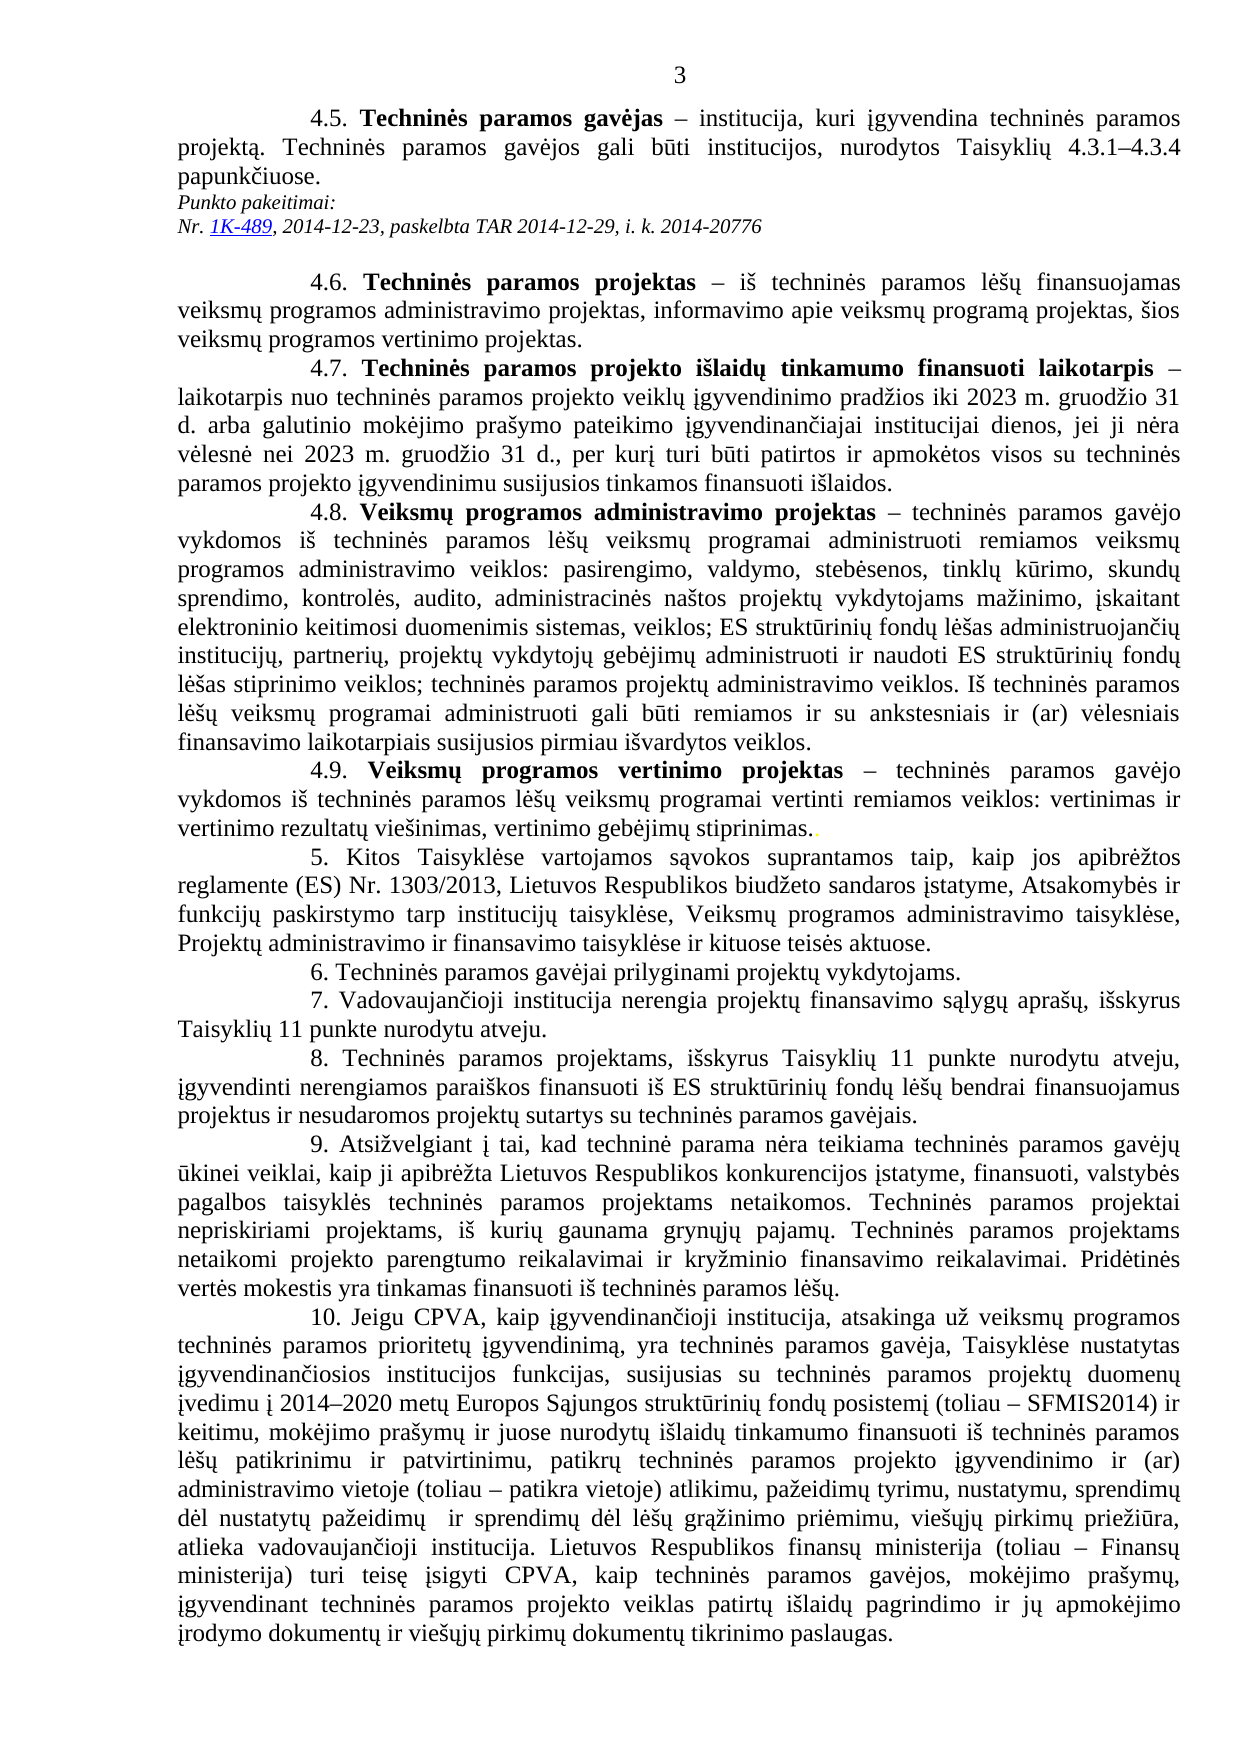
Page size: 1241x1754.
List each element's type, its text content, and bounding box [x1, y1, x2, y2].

text 4.9. Veiksmų programos vertinimo projektas – techninės paramos gavėjo vykdomos iš techninės paramos lėšų veiksmų programai vertinti remiamos veiklos: vertinimas ir vertinimo rezultatų viešinimas, vertinimo gebėjimų stiprinimas.. [177, 755, 1181, 842]
text 4.8. Veiksmų programos administravimo projektas – techninės paramos gavėjo vykdomos iš techninės paramos lėšų veiksmų programai administruoti remiamos veiksmų programos administravimo veiklos: pasirengimo, valdymo, stebėsenos, tinklų kūrimo, skundų sprendimo, kontrolės, audito, administracinės naštos projektų vykdytojams mažinimo, įskaitant elektroninio keitimosi duomenimis sistemas, veiklos; ES struktūrinių fondų lėšas administruojančių institucijų, partnerių, projektų vykdytojų gebėjimų administruoti ir naudoti ES struktūrinių fondų lėšas stiprinimo veiklos; techninės paramos projektų administravimo veiklos. Iš techninės paramos lėšų veiksmų programai administruoti gali būti remiamos ir su ankstesniais ir (ar) vėlesniais finansavimo laikotarpiais susijusios pirmiau išvardytos veiklos. [177, 497, 1181, 755]
text 7. Vadovaujančioji institucija nerengia projektų finansavimo sąlygų aprašų, išskyrus Taisyklių 11 punkte nurodytu atveju. [177, 985, 1181, 1043]
text 8. Techninės paramos projektams, išskyrus Taisyklių 11 punkte nurodytu atveju, įgyvendinti nerengiamos paraiškos finansuoti iš ES struktūrinių fondų lėšų bendrai finansuojamus projektus ir nesudaromos projektų sutartys su techninės paramos gavėjais. [177, 1043, 1181, 1129]
text 9. Atsižvelgiant į tai, kad techninė parama nėra teikiama techninės paramos gavėjų ūkinei veiklai, kaip ji apibrėžta Lietuvos Respublikos konkurencijos įstatyme, finansuoti, valstybės pagalbos taisyklės techninės paramos projektams netaikomos. Techninės paramos projektai nepriskiriami projektams, iš kurių gaunama grynųjų pajamų. Techninės paramos projektams netaikomi projekto parengtumo reikalavimai ir kryžminio finansavimo reikalavimai. Pridėtinės vertės mokestis yra tinkamas finansuoti iš techninės paramos lėšų. [177, 1129, 1181, 1302]
text Nr. 1K-489, 2014-12-23, paskelbta TAR 2014-12-29, i. k. 2014-20776 [177, 214, 1181, 238]
text 5. Kitos Taisyklėse vartojamos sąvokos suprantamos taip, kaip jos apibrėžtos reglamente (ES) Nr. 1303/2013, Lietuvos Respublikos biudžeto sandaros įstatyme, Atsakomybės ir funkcijų paskirstymo tarp institucijų taisyklėse, Veiksmų programos administravimo taisyklėse, Projektų administravimo ir finansavimo taisyklėse ir kituose teisės aktuose. [177, 842, 1181, 957]
text 6. Techninės paramos gavėjai prilyginami projektų vykdytojams. [310, 957, 1181, 985]
text 4.6. Techninės paramos projektas – iš techninės paramos lėšų finansuojamas veiksmų programos administravimo projektas, informavimo apie veiksmų programą projektas, šios veiksmų programos vertinimo projektas. [177, 267, 1181, 353]
text 4.7. Techninės paramos projekto išlaidų tinkamumo finansuoti laikotarpis – laikotarpis nuo techninės paramos projekto veiklų įgyvendinimo pradžios iki 2023 m. gruodžio 31 d. arba galutinio mokėjimo prašymo pateikimo įgyvendinančiajai institucijai dienos, jei ji nėra vėlesnė nei 2023 m. gruodžio 31 d., per kurį turi būti patirtos ir apmokėtos visos su techninės paramos projekto įgyvendinimu susijusios tinkamos finansuoti išlaidos. [177, 353, 1181, 497]
text 10. Jeigu CPVA, kaip įgyvendinančioji institucija, atsakinga už veiksmų programos techninės paramos prioritetų įgyvendinimą, yra techninės paramos gavėja, Taisyklėse nustatytas įgyvendinančiosios institucijos funkcijas, susijusias su techninės paramos projektų duomenų įvedimu į 2014–2020 metų Europos Sąjungos struktūrinių fondų posistemį (toliau – SFMIS2014) ir keitimu, mokėjimo prašymų ir juose nurodytų išlaidų tinkamumo finansuoti iš techninės paramos lėšų patikrinimu ir patvirtinimu, patikrų techninės paramos projekto įgyvendinimo ir (ar) administravimo vietoje (toliau – patikra vietoje) atlikimu, pažeidimų tyrimu, nustatymu, sprendimų dėl nustatytų pažeidimų ir sprendimų dėl lėšų grąžinimo priėmimu, viešųjų pirkimų priežiūra, atlieka vadovaujančioji institucija. Lietuvos Respublikos finansų ministerija (toliau – Finansų ministerija) turi teisę įsigyti CPVA, kaip techninės paramos gavėjos, mokėjimo prašymų, įgyvendinant techninės paramos projekto veiklas patirtų išlaidų pagrindimo ir jų apmokėjimo įrodymo dokumentų ir viešųjų pirkimų dokumentų tikrinimo paslaugas. [177, 1302, 1181, 1647]
text Punkto pakeitimai: [177, 190, 1181, 214]
text 4.5. Techninės paramos gavėjas – institucija, kuri įgyvendina techninės paramos projektą. Techninės paramos gavėjos gali būti institucijos, nurodytos Taisyklių 4.3.1–4.3.4 papunkčiuose. [177, 103, 1181, 190]
